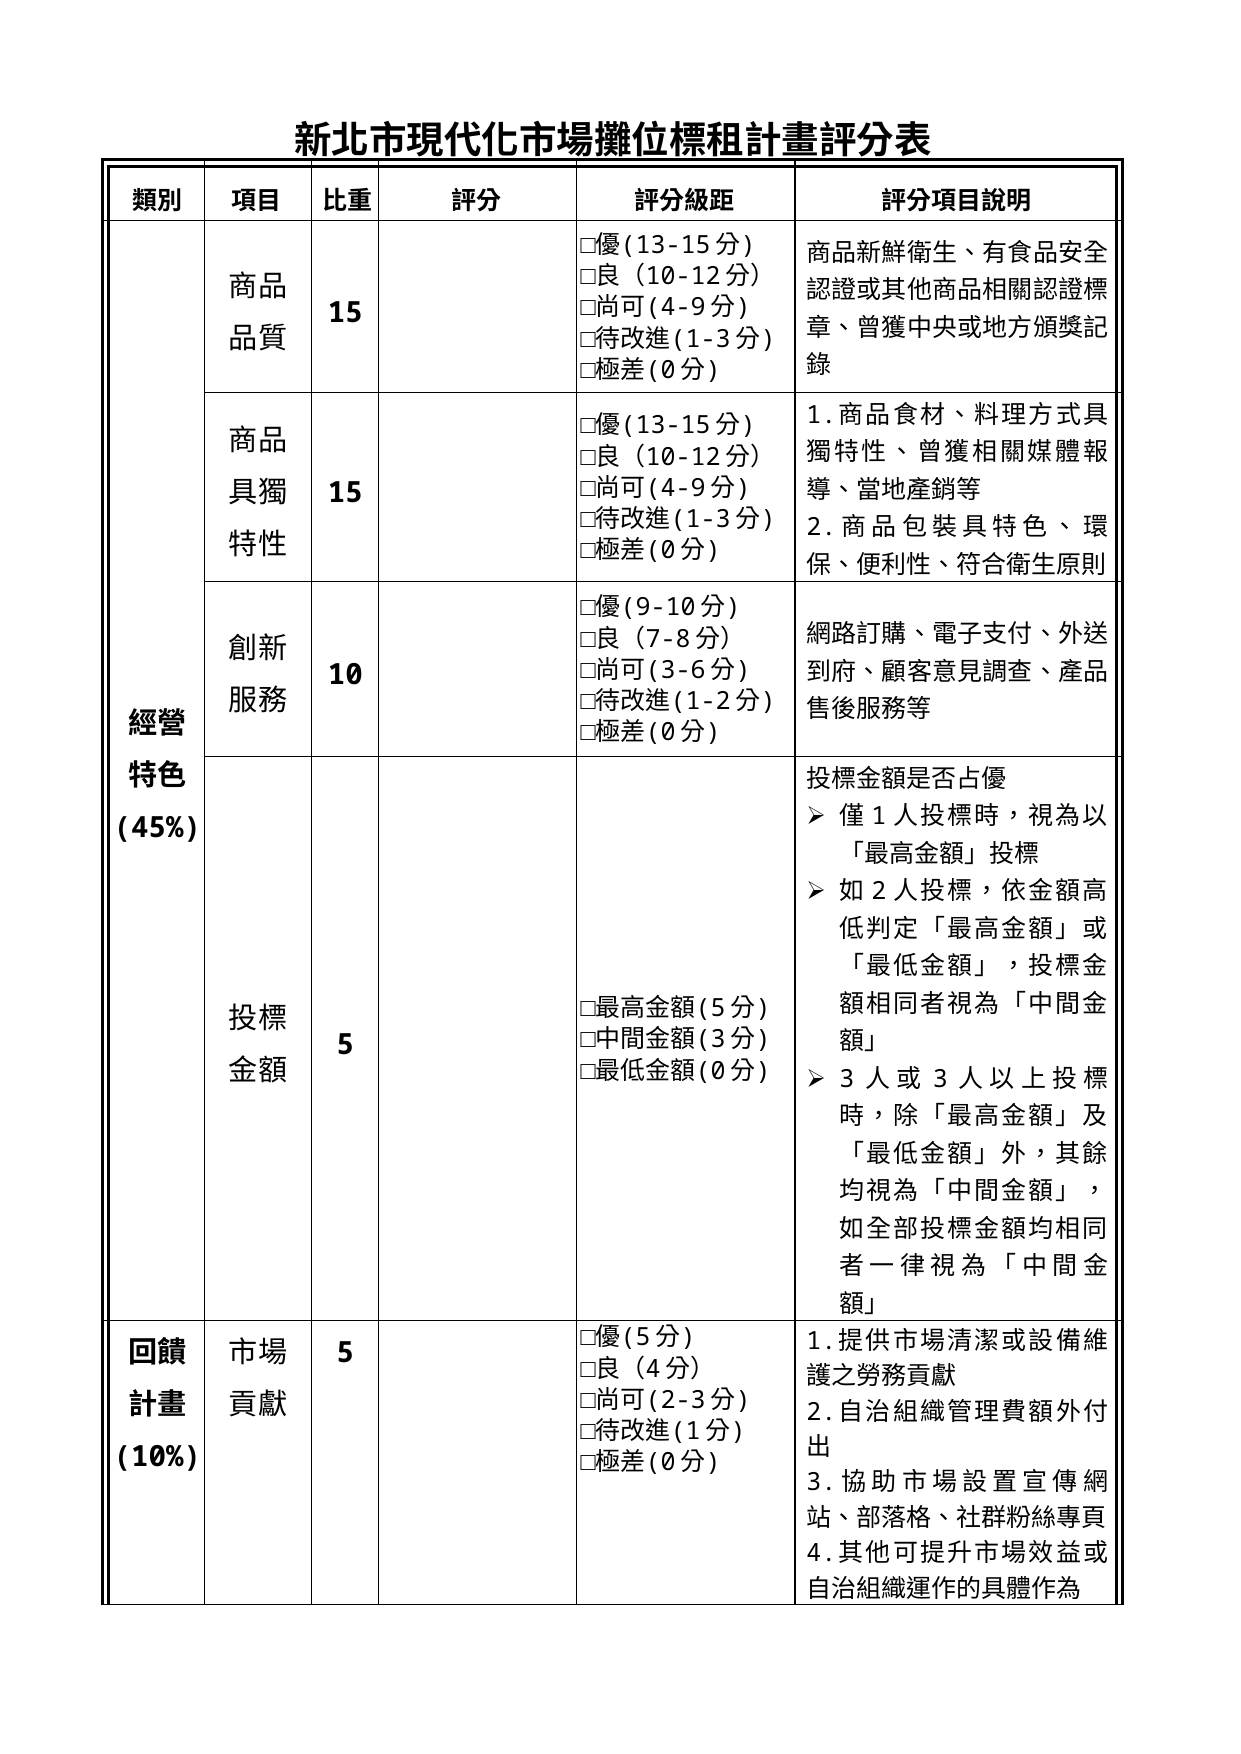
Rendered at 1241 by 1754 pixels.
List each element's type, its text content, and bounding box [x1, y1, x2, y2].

table_cell □最高金額(5分) □中間金額(3分) □最低金額(0分) [577, 757, 794, 1320]
table_cell 5 [312, 1321, 378, 1604]
table_cell [379, 393, 576, 581]
table_cell □優(5分) □良（4分） □尚可(2-3分) □待改進(1分) □極差(0分) [577, 1321, 794, 1604]
table_cell 市場貢獻 [205, 1321, 311, 1604]
table_header 比重 [312, 168, 378, 220]
text 新北市現代化市場攤位標租計畫評分表 [118, 96, 1107, 158]
table_cell 商品具獨特性 [205, 393, 311, 581]
table_cell 網路訂購、電子支付、外送到府、顧客意見調查、產品售後服務等 [796, 582, 1115, 756]
table_cell 投標金額是否占優 僅1人投標時，視為以「最高金額」投標 如2人投標，依金額高低判定「最高金額」或「最低金額」，投標金額相同者視為「中間金額」 3人或3人以上投標時，除「最高金額」及「最低金額」外，其餘均視為「中間金額」，如全部投標金額均相同者一律視為「中間金額」 [796, 757, 1115, 1320]
table_cell 15 [312, 393, 378, 581]
table_cell 1.商品食材、料理方式具獨特性、曾獲相關媒體報導、當地產銷等 2.商品包裝具特色、環保、便利性、符合衛生原則 [796, 393, 1115, 581]
table_header [205, 161, 311, 165]
table_cell □優(13-15分) □良（10-12分） □尚可(4-9分) □待改進(1-3分) □極差(0分) [577, 393, 794, 581]
table_cell 15 [312, 221, 378, 392]
table_header 類別 [106, 161, 204, 220]
table_header [312, 161, 378, 165]
table_cell 商品新鮮衛生、有食品安全認證或其他商品相關認證標章、曾獲中央或地方頒獎記錄 [796, 221, 1115, 392]
table_cell 創新服務 [205, 582, 311, 756]
table_cell [379, 757, 576, 1320]
table_cell 商品品質 [205, 221, 311, 392]
table_cell 10 [312, 582, 378, 756]
table_header 評分 [379, 168, 576, 220]
table_header 評分級距 [577, 168, 794, 220]
table_cell [379, 221, 576, 392]
table_cell 投標金額 [205, 757, 311, 1320]
table_header 評分項目說明 [796, 161, 1120, 220]
table_cell [379, 582, 576, 756]
table_cell 回饋 計畫 (10%) [110, 1321, 204, 1604]
table_header [577, 161, 794, 165]
table_cell 1.提供市場清潔或設備維護之勞務貢獻 2.自治組織管理費額外付出 3.協助市場設置宣傳網站、部落格、社群粉絲專頁 4.其他可提升市場效益或自治組織運作的具體作為 [796, 1321, 1115, 1604]
table_cell 經營 特色 (45%) [110, 221, 204, 1320]
table_header [379, 161, 576, 165]
table_cell [379, 1321, 576, 1604]
table_cell 5 [312, 757, 378, 1320]
table_cell □優(9-10分) □良（7-8分） □尚可(3-6分) □待改進(1-2分) □極差(0分) [577, 582, 794, 756]
table_cell □優(13-15分) □良（10-12分） □尚可(4-9分) □待改進(1-3分) □極差(0分) [577, 221, 794, 392]
table_header 項目 [205, 168, 311, 220]
